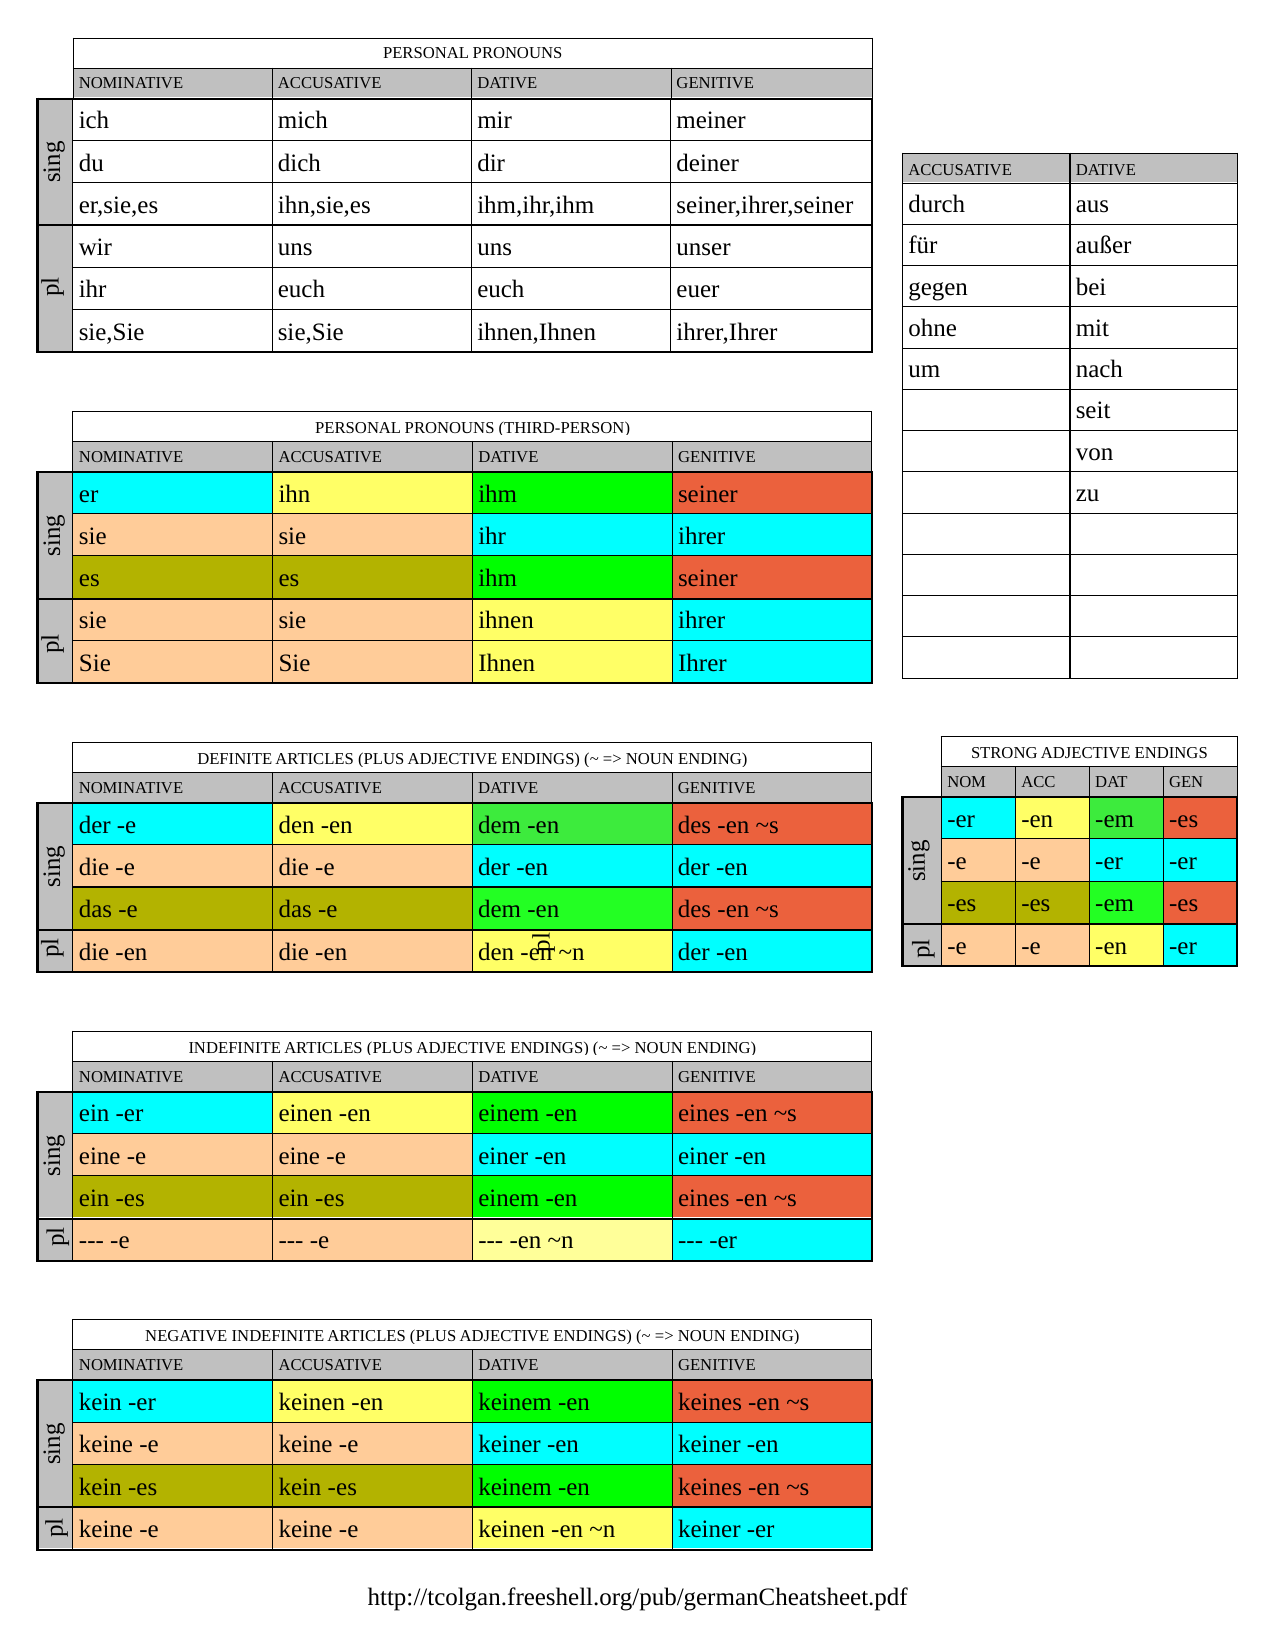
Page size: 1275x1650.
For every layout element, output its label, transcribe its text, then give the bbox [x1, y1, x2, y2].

table_cell der -en [673, 845, 871, 886]
table_cell keiner -en [673, 1423, 871, 1464]
table_cell [38, 441, 72, 471]
table_header STRONG ADJECTIVE ENDINGS [942, 737, 1237, 766]
table_cell ihnen [473, 600, 672, 640]
table_cell [39, 226, 72, 351]
table_cell einem -en [473, 1093, 672, 1133]
table_cell einer -en [673, 1134, 871, 1175]
table_cell die -e [73, 845, 272, 886]
table_cell NOMINATIVE [73, 773, 272, 802]
table_cell keinen -en [273, 1381, 472, 1422]
table_header PERSONAL PRONOUNS (THIRD-PERSON) [73, 412, 871, 441]
table_cell ACCUSATIVE [273, 442, 472, 471]
table_cell [1071, 596, 1237, 636]
table_cell um [903, 349, 1069, 389]
table_cell [903, 596, 1069, 636]
table_cell durch [903, 184, 1069, 224]
table_cell euch [472, 268, 670, 309]
table_cell -er [1164, 839, 1236, 881]
table_cell Sie [73, 641, 272, 682]
table_cell die -en [273, 931, 472, 971]
table_cell -em [1090, 798, 1163, 838]
table_cell euch [273, 268, 471, 309]
table_cell ihnen,Ihnen [472, 310, 670, 351]
table_cell das -e [273, 888, 472, 929]
table_cell [904, 925, 941, 965]
table_cell [39, 473, 72, 598]
table_cell keiner -en [473, 1423, 672, 1464]
table_cell sie,Sie [273, 310, 471, 351]
table_header ACCUSATIVE [903, 154, 1069, 182]
table_cell ACCUSATIVE [273, 1062, 472, 1091]
table_cell dem -en [473, 888, 672, 929]
table_cell [903, 514, 1069, 554]
table_cell der -en [673, 931, 871, 971]
table_cell [39, 1220, 72, 1260]
table_cell -e [942, 839, 1015, 881]
table_cell sie [73, 514, 272, 555]
table_cell ACC [1016, 767, 1089, 796]
table_cell sie [73, 600, 272, 640]
table_cell ihm [473, 473, 672, 513]
table_cell -er [1090, 839, 1163, 881]
table_cell -es [1164, 798, 1236, 838]
table_cell ihrer,Ihrer [671, 310, 871, 351]
table_cell aus [1071, 184, 1237, 224]
table_cell eines -en ~s [673, 1176, 871, 1217]
table_cell keine -e [273, 1508, 472, 1548]
table_header [38, 1031, 72, 1061]
table_cell gegen [903, 266, 1069, 306]
table_cell --- -e [273, 1220, 472, 1260]
table_cell [39, 1381, 72, 1506]
table_cell Sie [273, 641, 472, 682]
table_cell [1071, 514, 1237, 554]
table_cell -es [1164, 882, 1236, 923]
table_cell [38, 772, 72, 802]
table_cell deiner [671, 141, 871, 182]
table_cell der -en [473, 845, 672, 886]
table_cell --- -e [73, 1220, 272, 1260]
table_header PERSONAL PRONOUNS [74, 39, 872, 67]
table_cell außer [1071, 225, 1237, 265]
table_cell DATIVE [472, 69, 671, 97]
table_cell ein -er [73, 1093, 272, 1133]
table_cell [38, 68, 73, 97]
table_cell er,sie,es [73, 183, 272, 224]
table_cell ACCUSATIVE [273, 773, 472, 802]
table_cell ich [73, 100, 272, 140]
table_cell seiner [673, 473, 871, 513]
table_cell eines -en ~s [673, 1093, 871, 1133]
table_cell [1071, 637, 1237, 677]
table_cell [39, 1093, 72, 1217]
table_cell einen -en [273, 1093, 472, 1133]
table_cell eine -e [273, 1134, 472, 1175]
table_cell seiner,ihrer,seiner [671, 183, 871, 224]
table_cell [903, 472, 1069, 512]
table_cell -e [1016, 925, 1089, 965]
table_cell NOMINATIVE [74, 69, 272, 97]
table_cell es [73, 556, 272, 598]
table_cell meiner [671, 100, 871, 140]
table_cell uns [472, 226, 670, 267]
table_cell keines -en ~s [673, 1465, 871, 1506]
table_header [38, 38, 73, 67]
table_cell den -en [273, 804, 472, 844]
table_cell nach [1071, 349, 1237, 389]
table_cell [38, 1349, 72, 1379]
table_cell kein -es [273, 1465, 472, 1506]
table_cell keine -e [273, 1423, 472, 1464]
table_cell die -en [73, 931, 272, 971]
table_cell kein -es [73, 1465, 272, 1506]
table_cell dir [472, 141, 670, 182]
table_cell [1071, 555, 1237, 595]
table_cell des -en ~s [673, 888, 871, 929]
table_cell -en [1016, 798, 1089, 838]
table_cell ACCUSATIVE [273, 69, 471, 97]
table_cell ohne [903, 307, 1069, 347]
table_cell den -en ~n [473, 931, 672, 971]
table_cell zu [1071, 472, 1237, 512]
table_cell es [273, 556, 472, 598]
table_cell [903, 390, 1069, 430]
table_cell ihr [473, 514, 672, 555]
table_cell er [73, 473, 272, 513]
table_cell -e [942, 925, 1015, 965]
table_cell ein -es [273, 1176, 472, 1217]
table_cell -e [1016, 839, 1089, 881]
table_cell [39, 931, 72, 971]
table_cell GENITIVE [673, 1062, 871, 1091]
table_header [903, 736, 941, 766]
table_cell [39, 600, 72, 682]
table_header NEGATIVE INDEFINITE ARTICLES (PLUS ADJECTIVE ENDINGS) (~ => NOUN ENDING) [73, 1320, 871, 1349]
table_cell wir [73, 226, 272, 267]
table_cell NOMINATIVE [73, 1350, 272, 1379]
table_cell des -en ~s [673, 804, 871, 844]
table_cell ein -es [73, 1176, 272, 1217]
table_cell Ihrer [673, 641, 871, 682]
table_cell [39, 100, 72, 224]
table_cell keine -e [73, 1423, 272, 1464]
table_cell keinen -en ~n [473, 1508, 672, 1548]
table_cell NOMINATIVE [73, 1062, 272, 1091]
table_cell du [73, 141, 272, 182]
table_cell DATIVE [473, 442, 672, 471]
table_cell ihm,ihr,ihm [472, 183, 670, 224]
table_cell der -e [73, 804, 272, 844]
table_cell -es [1016, 882, 1089, 923]
table_header DATIVE [1071, 154, 1237, 182]
table_cell mit [1071, 307, 1237, 347]
table_cell -en [1090, 925, 1163, 965]
table_cell [903, 766, 941, 796]
table_cell ihm [473, 556, 672, 598]
table_cell -er [1164, 925, 1236, 965]
table_cell NOM [942, 767, 1015, 796]
table_cell sie [273, 600, 472, 640]
table_cell DATIVE [473, 1350, 672, 1379]
table_cell NOMINATIVE [73, 442, 272, 471]
table_cell keinem -en [473, 1381, 672, 1422]
table_cell keines -en ~s [673, 1381, 871, 1422]
table_cell keine -e [73, 1508, 272, 1548]
table_cell dem -en [473, 804, 672, 844]
table_cell [903, 555, 1069, 595]
table_cell GENITIVE [673, 442, 871, 471]
table_cell das -e [73, 888, 272, 929]
table_cell DAT [1090, 767, 1163, 796]
table_header [38, 742, 72, 772]
table_cell [903, 637, 1069, 677]
table_cell --- -er [673, 1220, 871, 1260]
table_cell kein -er [73, 1381, 272, 1422]
table_cell ihr [73, 268, 272, 309]
table_cell ihrer [673, 514, 871, 555]
table_cell sie,Sie [73, 310, 272, 351]
table_header [38, 1319, 72, 1349]
table_cell seiner [673, 556, 871, 598]
table_cell DATIVE [473, 1062, 672, 1091]
table_cell sie [273, 514, 472, 555]
table_cell GENITIVE [673, 1350, 871, 1379]
table_cell [38, 1061, 72, 1091]
table_cell für [903, 225, 1069, 265]
table_cell Ihnen [473, 641, 672, 682]
table_cell mich [273, 100, 471, 140]
table_header [38, 411, 72, 441]
table_cell dich [273, 141, 471, 182]
table_cell mir [472, 100, 670, 140]
table_cell ihn [273, 473, 472, 513]
table_cell [39, 804, 72, 929]
table_header INDEFINITE ARTICLES (PLUS ADJECTIVE ENDINGS) (~ => NOUN ENDING) [73, 1032, 871, 1061]
table_cell uns [273, 226, 471, 267]
table_cell keinem -en [473, 1465, 672, 1506]
table_cell GENITIVE [673, 773, 871, 802]
table_cell die -e [273, 845, 472, 886]
table_cell --- -en ~n [473, 1220, 672, 1260]
table_cell [39, 1508, 72, 1548]
table_cell einer -en [473, 1134, 672, 1175]
table_cell ihn,sie,es [273, 183, 471, 224]
table_cell ACCUSATIVE [273, 1350, 472, 1379]
table_cell von [1071, 431, 1237, 471]
table_cell GENITIVE [672, 69, 872, 97]
table_header DEFINITE ARTICLES (PLUS ADJECTIVE ENDINGS) (~ => NOUN ENDING) [73, 743, 871, 772]
table_cell GEN [1164, 767, 1237, 796]
table_cell eine -e [73, 1134, 272, 1175]
table_cell [904, 798, 941, 923]
table_cell DATIVE [473, 773, 672, 802]
table_cell seit [1071, 390, 1237, 430]
table_cell unser [671, 226, 871, 267]
table_cell einem -en [473, 1176, 672, 1217]
table_cell euer [671, 268, 871, 309]
table_cell -em [1090, 882, 1163, 923]
table_cell -es [942, 882, 1015, 923]
table_cell [903, 431, 1069, 471]
table_cell -er [942, 798, 1015, 838]
table_cell ihrer [673, 600, 871, 640]
table_cell bei [1071, 266, 1237, 306]
table_cell keiner -er [673, 1508, 871, 1548]
